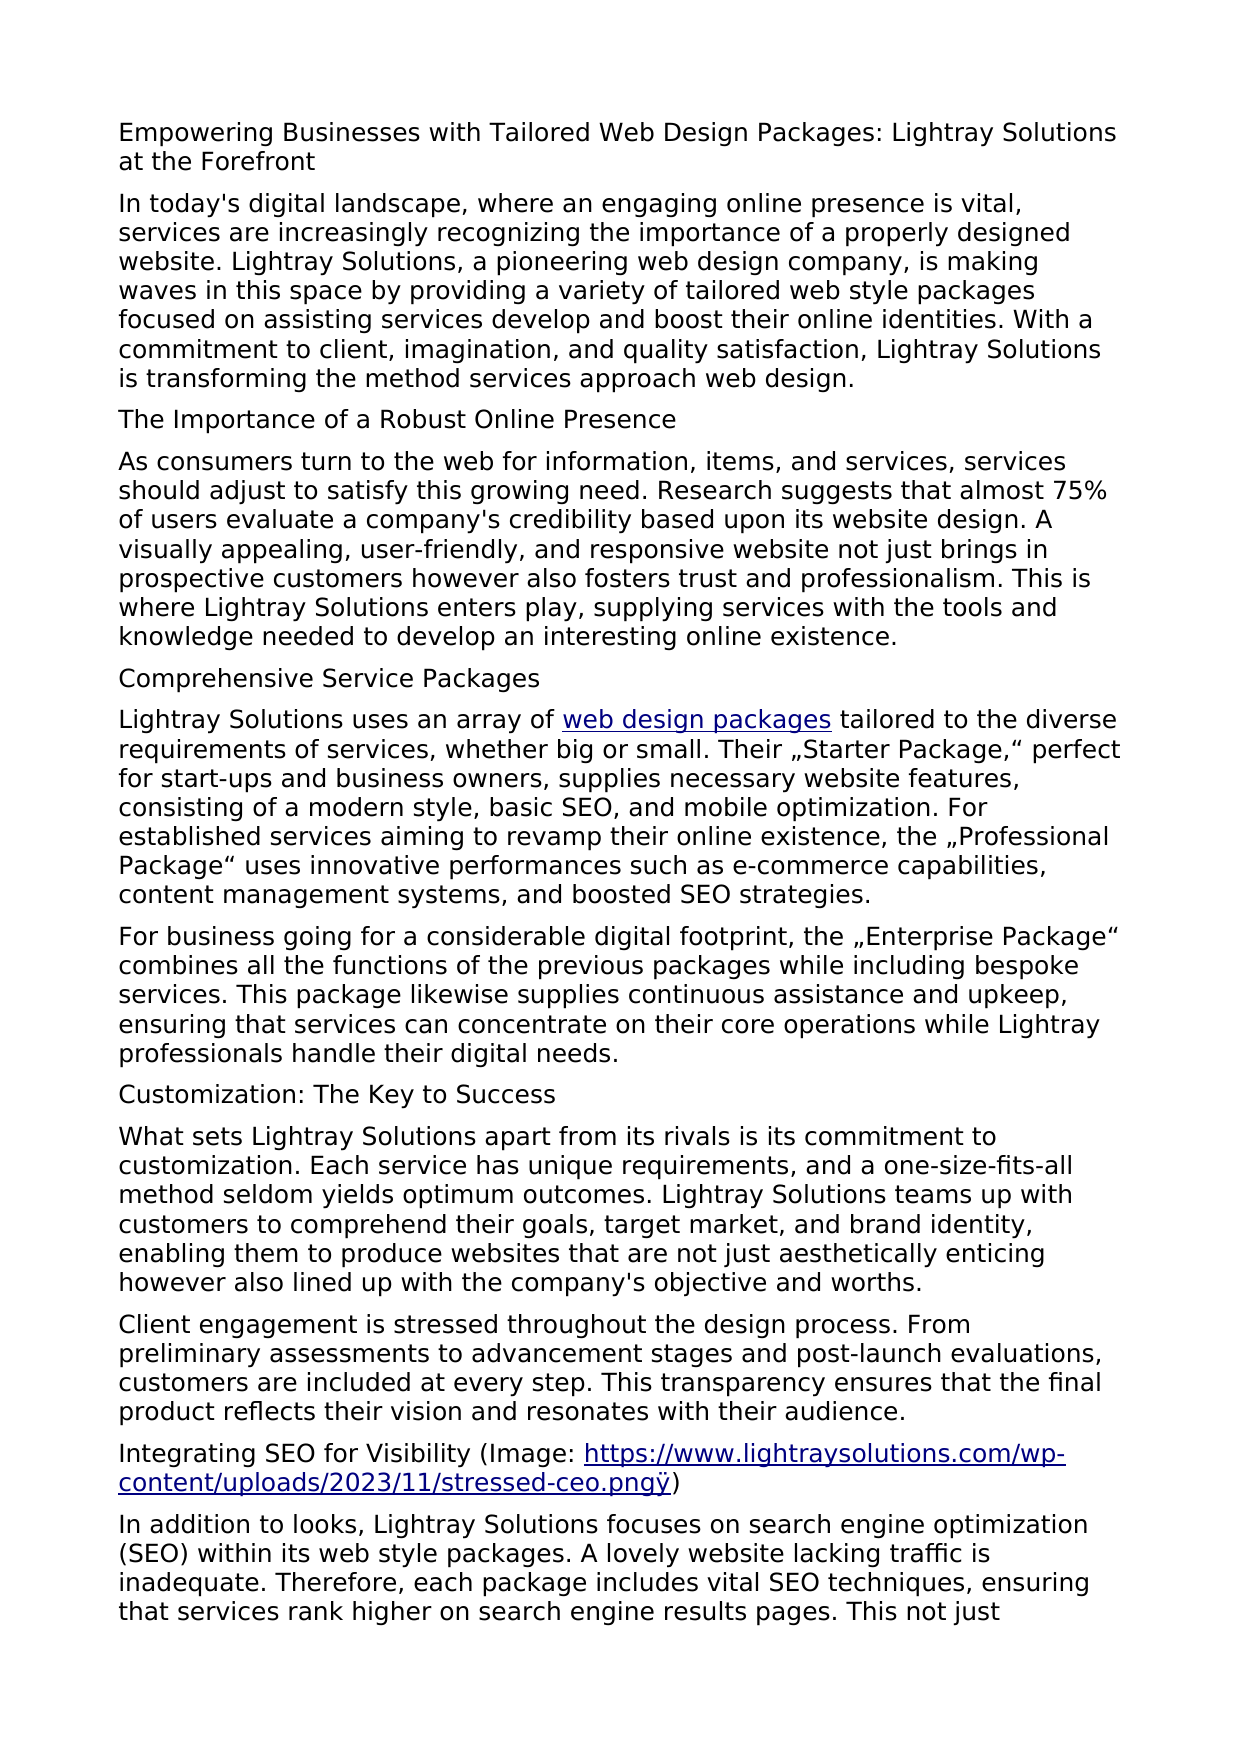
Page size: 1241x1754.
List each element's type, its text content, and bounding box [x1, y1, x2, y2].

text Customization: The Key to Success [118, 1081, 1122, 1110]
text Lightray Solutions uses an array of web design packages tailored to the diverse requirements of services, whether big or small. Their „Starter Package,“ perfect for start-ups and business owners, supplies necessary website features, consisting of a modern style, basic SEO, and mobile optimization. For established services aiming to revamp their online existence, the „Professional Package“ uses innovative performances such as e-commerce capabilities, content management systems, and boosted SEO strategies. [118, 706, 1122, 910]
text Empowering Businesses with Tailored Web Design Packages: Lightray Solutions at the Forefront [118, 118, 1122, 176]
text What sets Lightray Solutions apart from its rivals is its commitment to customization. Each service has unique requirements, and a one-size-fits-all method seldom yields optimum outcomes. Lightray Solutions teams up with customers to comprehend their goals, target market, and brand identity, enabling them to produce websites that are not just aesthetically enticing however also lined up with the company's objective and worths. [118, 1122, 1122, 1297]
text Comprehensive Service Packages [118, 664, 1122, 693]
text As consumers turn to the web for information, items, and services, services should adjust to satisfy this growing need. Research suggests that almost 75% of users evaluate a company's credibility based upon its website design. A visually appealing, user-friendly, and responsive website not just brings in prospective customers however also fosters trust and professionalism. This is where Lightray Solutions enters play, supplying services with the tools and knowledge needed to develop an interesting online existence. [118, 447, 1122, 651]
text In today's digital landscape, where an engaging online presence is vital, services are increasingly recognizing the importance of a properly designed website. Lightray Solutions, a pioneering web design company, is making waves in this space by providing a variety of tailored web style packages focused on assisting services develop and boost their online identities. With a commitment to client, imagination, and quality satisfaction, Lightray Solutions is transforming the method services approach web design. [118, 189, 1122, 393]
text In addition to looks, Lightray Solutions focuses on search engine optimization (SEO) within its web style packages. A lovely website lacking traffic is inadequate. Therefore, each package includes vital SEO techniques, ensuring that services rank higher on search engine results pages. This not just [118, 1510, 1122, 1626]
text Integrating SEO for Visibility (Image: https://www.lightraysolutions.com/wp-content/uploads/2023/11/stressed-ceo.pngÿ) [118, 1439, 1122, 1497]
text For business going for a considerable digital footprint, the „Enterprise Package“ combines all the functions of the previous packages while including bespoke services. This package likewise supplies continuous assistance and upkeep, ensuring that services can concentrate on their core operations while Lightray professionals handle their digital needs. [118, 922, 1122, 1068]
text Client engagement is stressed throughout the design process. From preliminary assessments to advancement stages and post-launch evaluations, customers are included at every step. This transparency ensures that the final product reflects their vision and resonates with their audience. [118, 1310, 1122, 1426]
text The Importance of a Robust Online Presence [118, 406, 1122, 435]
